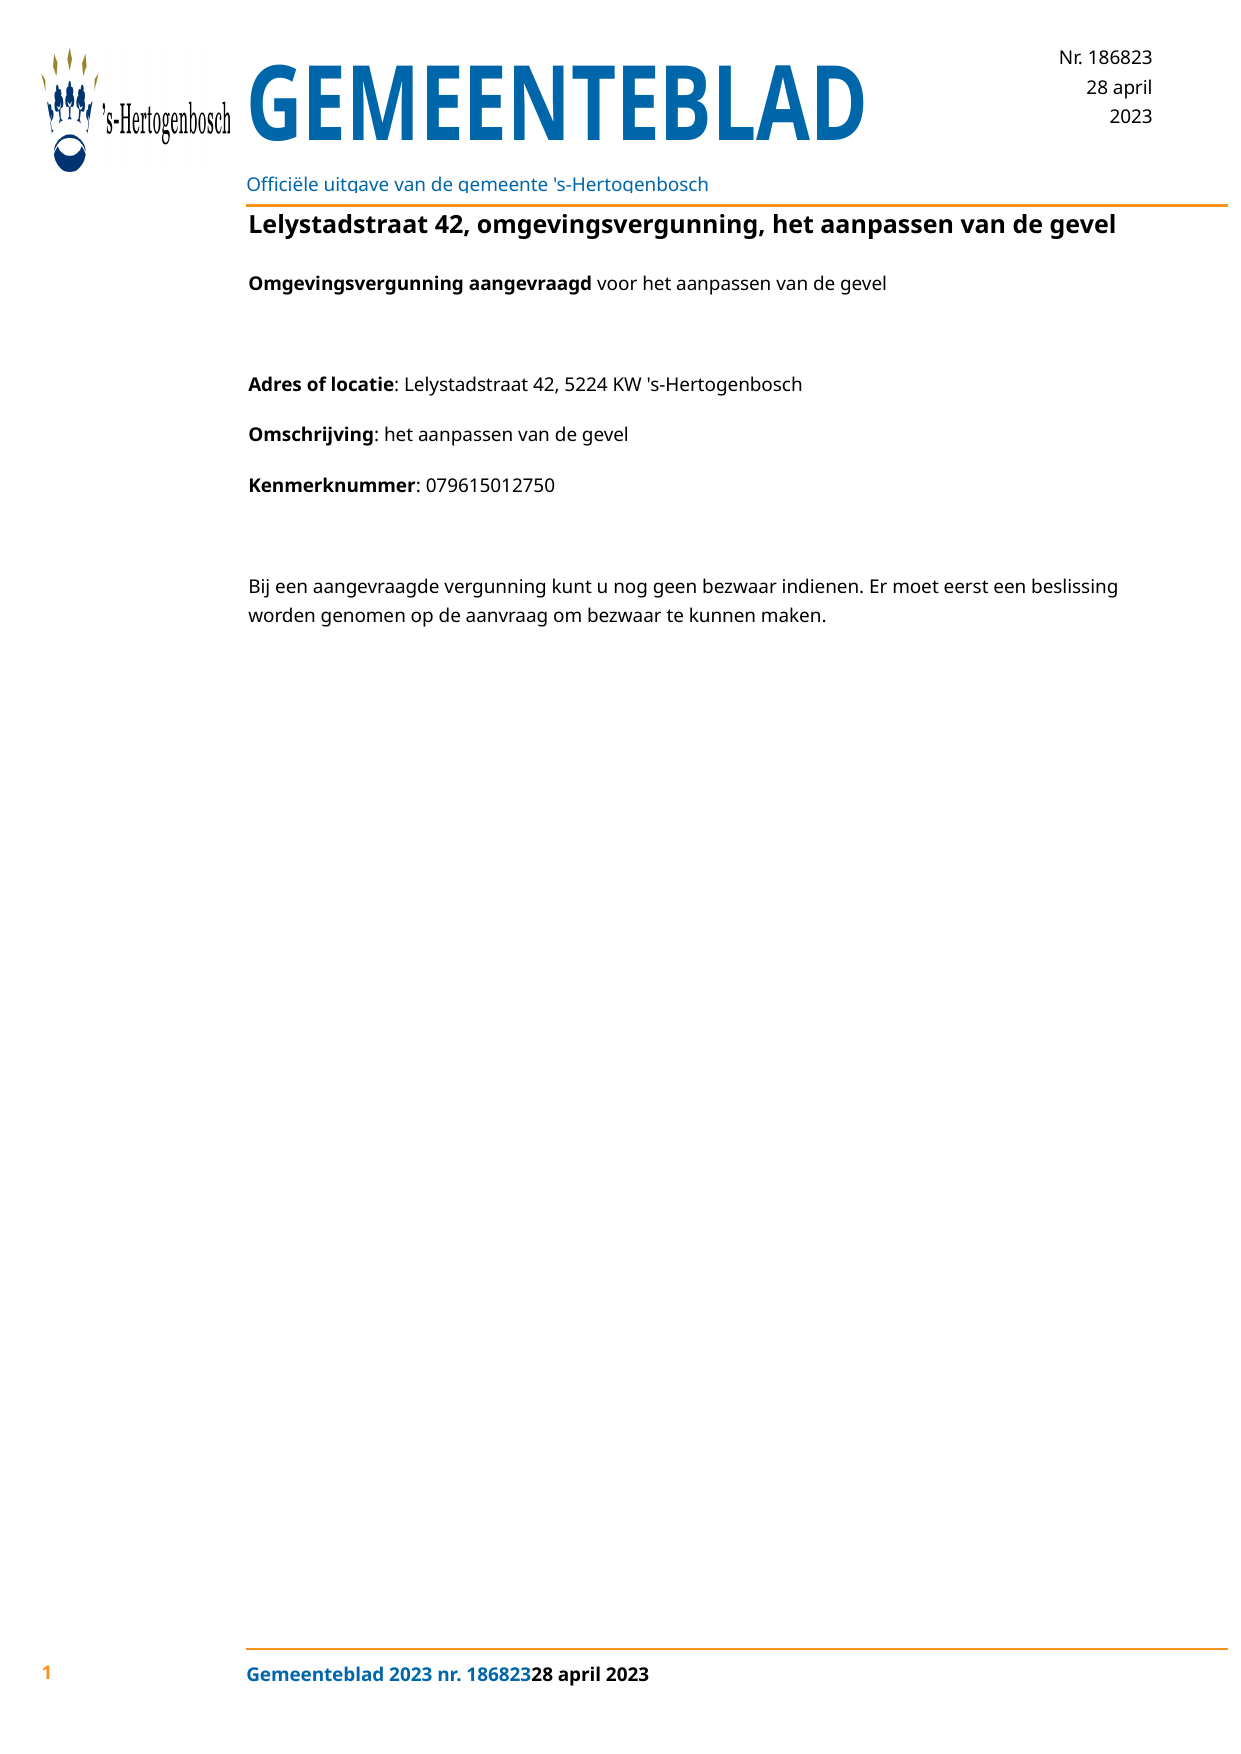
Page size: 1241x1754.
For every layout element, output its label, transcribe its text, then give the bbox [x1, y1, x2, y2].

text Adres of locatie: Lelystadstraat 42, 5224 KW 's-Hertogenbosch [248, 371, 1152, 397]
text Bij een aangevraagde vergunning kunt u nog geen bezwaar indienen. Er moet eerst een beslissing worden genomen op de aanvraag om bezwaar te kunnen maken. [248, 573, 1152, 628]
text Kenmerknummer: 079615012750 [248, 472, 1152, 498]
text Omschrijving: het aanpassen van de gevel [248, 422, 1152, 447]
picture [41, 47, 231, 172]
text Omgevingsvergunning aangevraagd voor het aanpassen van de gevel [248, 270, 1152, 296]
text Lelystadstraat 42, omgevingsvergunning, het aanpassen van de gevel [248, 207, 1152, 241]
